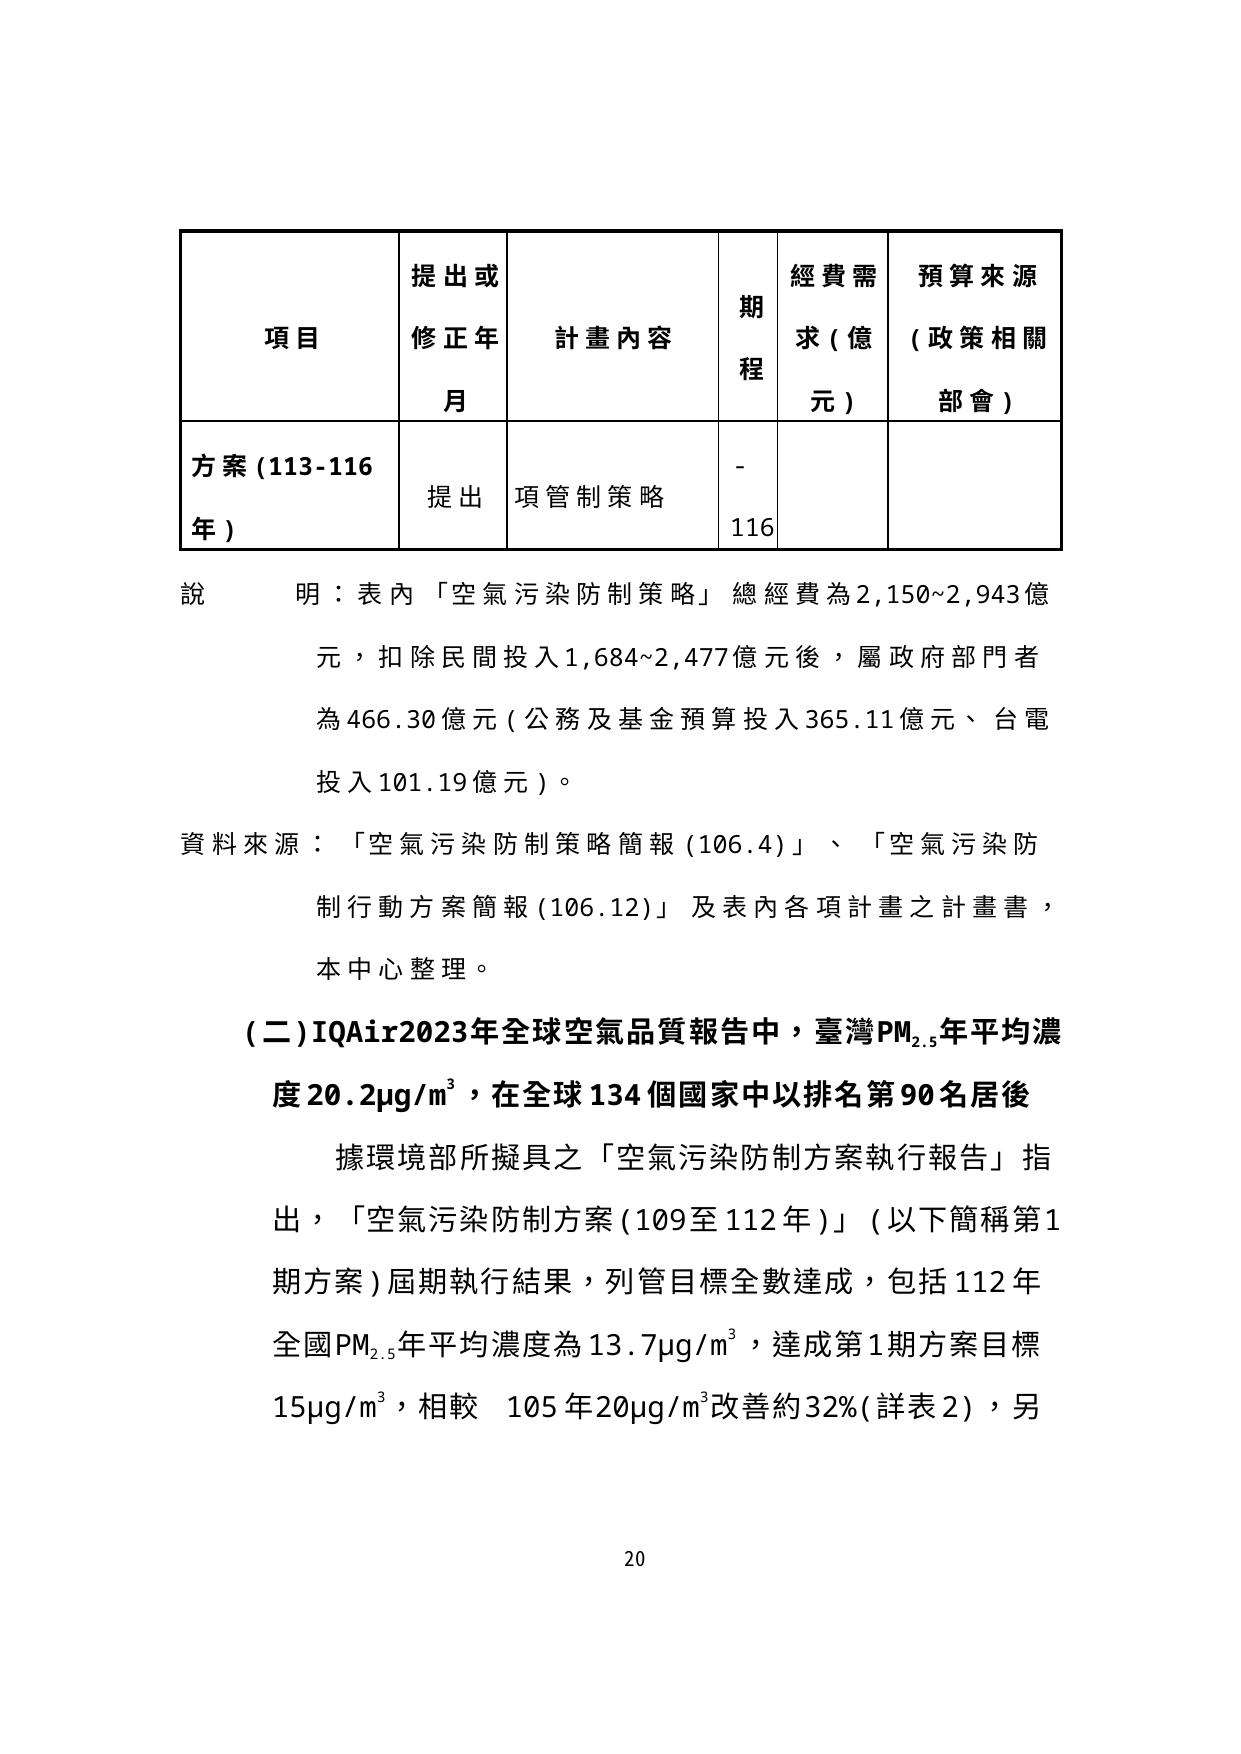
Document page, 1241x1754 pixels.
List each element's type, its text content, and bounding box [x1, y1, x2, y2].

table_cell 方案(113-116年) [182, 422, 398, 548]
text 據環境部所擬具之「空氣污染防制方案執行報告」指出，「空氣污染防制方案(109至112年)」(以下簡稱第1期方案)屆期執行結果，列管目標全數達成，包括112年全國PM2.5年平均濃度為13.7μg/m3，達成第1期方案目標15μg/m3，相較 105年20μg/m3改善約32%(詳表2)，另「PM2.5空氣品質屬於良好與普通等級之站日數比率」，112 年良好與普通比率實際值(PM2.5AQI≦100)為97.3%，達成目標97%以上 (詳表3)。 [266, 1114, 1063, 1426]
table_header 期程 [719, 233, 777, 420]
text (二)IQAir2023年全球空氣品質報告中，臺灣PM2.5年平均濃度20.2μg/m3，在全球134個國家中以排名第90名居後 [236, 989, 1063, 1114]
table_header 預算來源 (政策相關部會) [889, 233, 1060, 420]
table_header 項目 [182, 233, 398, 420]
text 資料來源：「空氣污染防制策略簡報(106.4)」、「空氣污染防制行動方案簡報(106.12)」及表內各項計畫之計畫書，本中心整理。 [177, 801, 1063, 989]
table_cell 116 [719, 422, 777, 548]
table_header 經費需求(億元) [778, 233, 887, 420]
table_cell [889, 422, 1060, 548]
table_cell 提出 [400, 422, 506, 548]
table_cell 項管制策略 [508, 422, 718, 548]
text 說 明：表內「空氣污染防制策略」總經費為2,150~2,943億元，扣除民間投入1,684~2,477億元後，屬政府部門者為466.30億元(公務及基金預算投入365.11億元、台電投入101.19億元)。 [177, 551, 1063, 801]
table_cell [778, 422, 887, 548]
table_header 計畫內容 [508, 233, 718, 420]
table_header 提出或修正年月 [400, 233, 506, 420]
